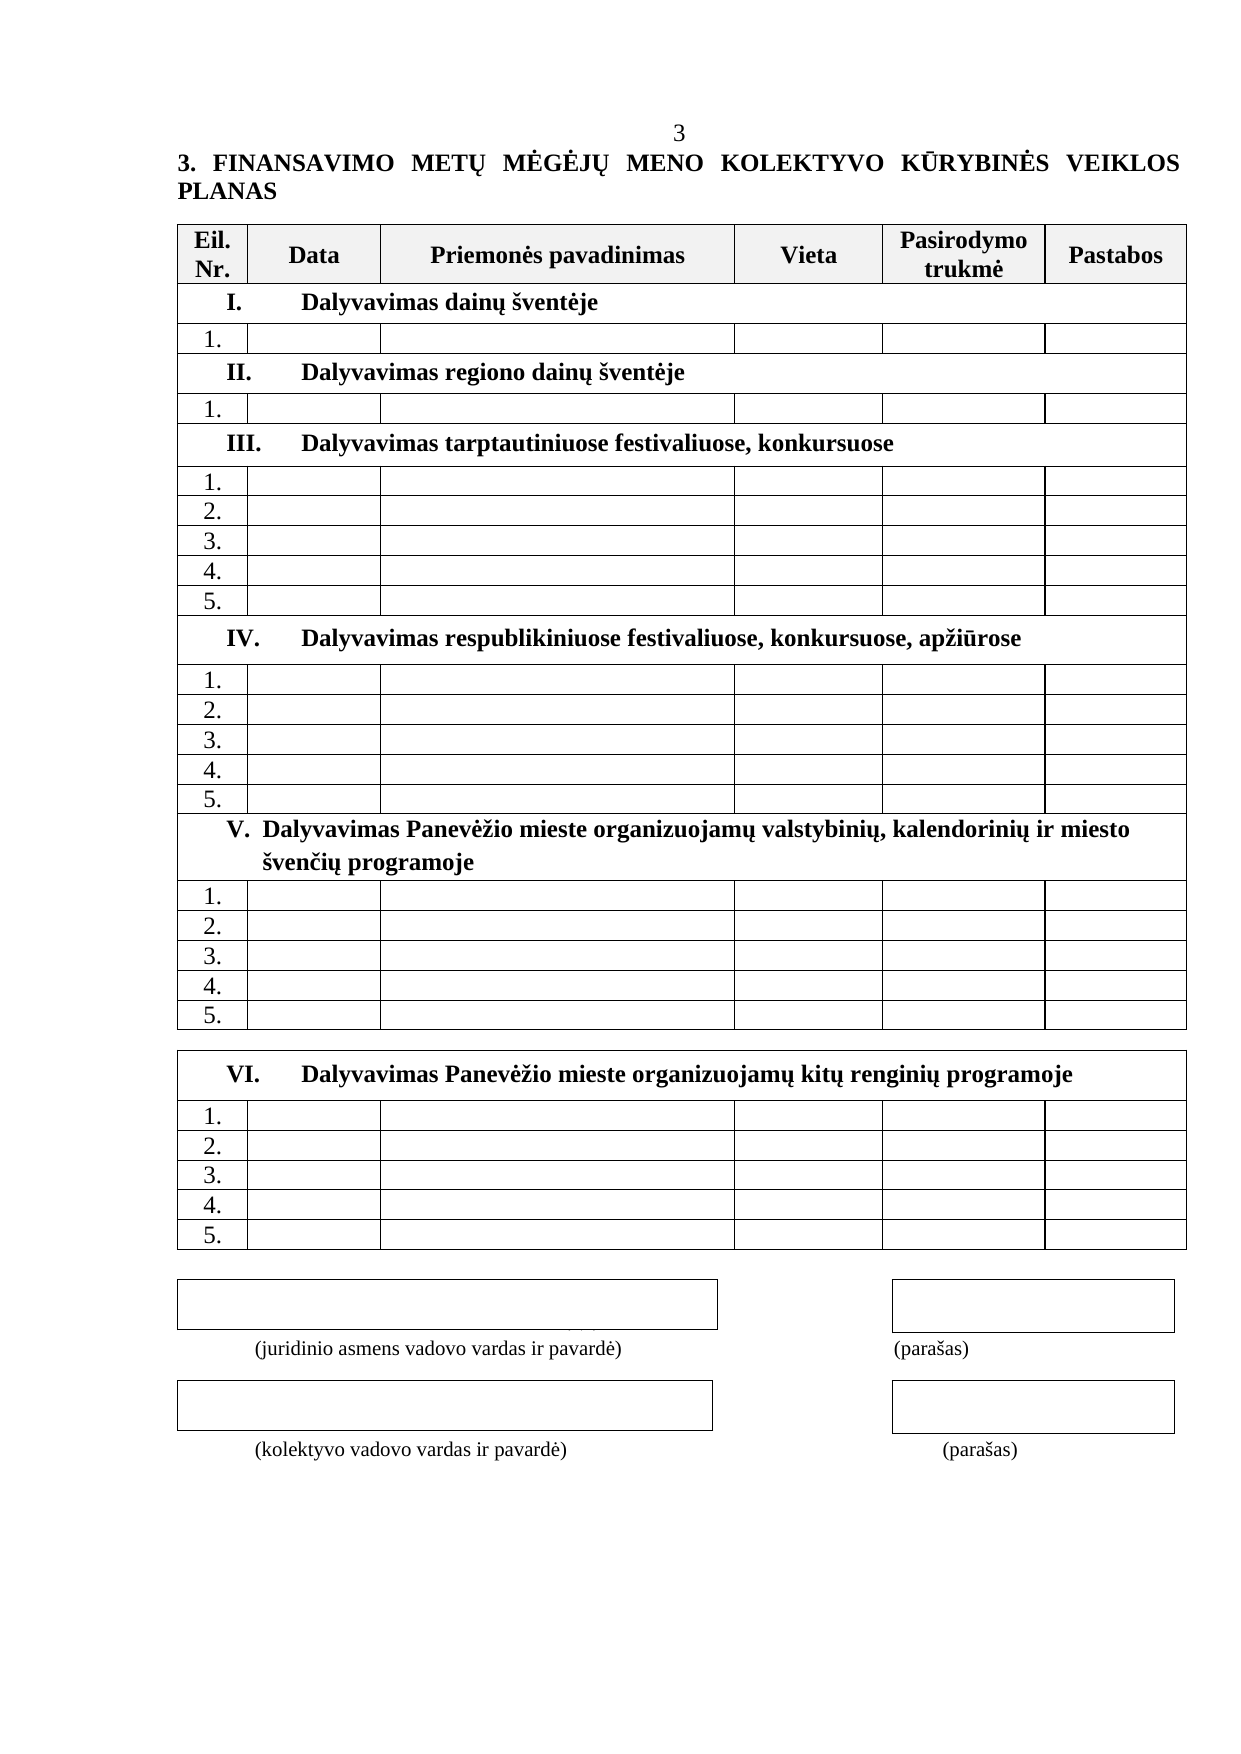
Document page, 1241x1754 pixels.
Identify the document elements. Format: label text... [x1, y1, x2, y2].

table_cell [1046, 394, 1186, 423]
table_header Priemonės pavadinimas [381, 225, 734, 283]
table_cell [735, 586, 882, 614]
table_cell 5. [178, 1220, 247, 1249]
table_cell [248, 1190, 380, 1219]
table_header VI. Dalyvavimas Panevėžio mieste organizuojamų kitų renginių programoje [178, 1051, 1186, 1100]
table_cell 2. [178, 496, 247, 525]
table_cell [248, 755, 380, 783]
table_cell [735, 556, 882, 585]
table_cell [1046, 971, 1186, 999]
table_cell [248, 911, 380, 940]
table_cell [883, 695, 1044, 724]
table_cell [248, 1220, 380, 1249]
table_cell [735, 911, 882, 940]
table_cell [883, 725, 1044, 754]
table_cell 3. [178, 941, 247, 970]
table_cell [883, 496, 1044, 525]
table_cell [381, 881, 734, 910]
table_cell [1046, 881, 1186, 910]
table_cell [883, 1190, 1044, 1219]
table_cell [883, 526, 1044, 555]
table_cell [883, 755, 1044, 783]
table_cell [883, 1001, 1044, 1029]
table_cell [1046, 586, 1186, 614]
table_cell [883, 1161, 1044, 1189]
table_cell [735, 1101, 882, 1130]
table_cell [381, 556, 734, 585]
table_cell 1. [178, 1101, 247, 1130]
table_cell [381, 394, 734, 423]
table_cell IV. Dalyvavimas respublikiniuose festivaliuose, konkursuose, apžiūrose [178, 616, 1186, 664]
table_cell [248, 881, 380, 910]
table_cell 2. [178, 1131, 247, 1159]
table_cell 1. [178, 467, 247, 495]
table_cell [1046, 755, 1186, 783]
table_cell 2. [178, 695, 247, 724]
table_cell [735, 1001, 882, 1029]
table_cell [248, 665, 380, 694]
table_cell [735, 725, 882, 754]
table_cell [1046, 1131, 1186, 1159]
table_cell [381, 467, 734, 495]
table_cell 5. [178, 586, 247, 614]
text A.V. [177, 1307, 1181, 1336]
table_cell [381, 785, 734, 813]
table_cell [883, 586, 1044, 614]
table_cell [883, 881, 1044, 910]
text (juridinio asmens vadovo vardas ir pavardė) (parašas) [177, 1336, 1181, 1360]
table_cell [735, 665, 882, 694]
table_cell [883, 467, 1044, 495]
table_cell [735, 394, 882, 423]
table_cell [883, 394, 1044, 423]
table_cell 1. [178, 324, 247, 353]
table_cell [248, 324, 380, 353]
table_cell [1046, 725, 1186, 754]
table_cell [883, 556, 1044, 585]
table_cell [735, 785, 882, 813]
table_cell [248, 1161, 380, 1189]
table_cell 1. [178, 394, 247, 423]
table_cell [883, 911, 1044, 940]
table_cell [248, 586, 380, 614]
table_cell [735, 526, 882, 555]
table_cell [381, 755, 734, 783]
table_cell [248, 394, 380, 423]
table_cell [381, 665, 734, 694]
table_cell [248, 496, 380, 525]
table_cell [1046, 911, 1186, 940]
table_cell [883, 971, 1044, 999]
table_cell [735, 1131, 882, 1159]
table_cell 1. [178, 881, 247, 910]
table_cell [381, 1001, 734, 1029]
table_cell [883, 665, 1044, 694]
table_cell [1046, 1101, 1186, 1130]
table_cell 5. [178, 785, 247, 813]
table_cell [381, 725, 734, 754]
table_cell 3. [178, 1161, 247, 1189]
table_cell [735, 467, 882, 495]
table_cell [381, 1220, 734, 1249]
table_cell [1046, 1220, 1186, 1249]
table_cell II. Dalyvavimas regiono dainų šventėje [178, 354, 1186, 393]
table_cell [381, 1190, 734, 1219]
table_cell [248, 467, 380, 495]
table_cell [1046, 785, 1186, 813]
table_cell [381, 586, 734, 614]
table_cell 1. [178, 665, 247, 694]
table_cell I. Dalyvavimas dainų šventėje [178, 284, 1186, 323]
table_cell [735, 695, 882, 724]
table_cell [381, 526, 734, 555]
table_cell [248, 1001, 380, 1029]
table_cell [735, 1161, 882, 1189]
table_cell [248, 1131, 380, 1159]
table_cell [1046, 467, 1186, 495]
table_cell [1046, 665, 1186, 694]
table_cell [248, 971, 380, 999]
table_cell [381, 496, 734, 525]
table_header Pastabos [1046, 225, 1186, 283]
table_cell [735, 496, 882, 525]
table_cell [1046, 324, 1186, 353]
table_cell [1046, 556, 1186, 585]
table_cell 4. [178, 556, 247, 585]
text 3. FINANSAVIMO METŲ MĖGĖJŲ MENO KOLEKTYVO KŪRYBINĖS VEIKLOS PLANAS [177, 148, 1181, 205]
table_cell 4. [178, 971, 247, 999]
table_cell [883, 324, 1044, 353]
table_cell [381, 971, 734, 999]
table_cell 2. [178, 911, 247, 940]
table_cell [883, 1220, 1044, 1249]
table_cell V. Dalyvavimas Panevėžio mieste organizuojamų valstybinių, kalendorinių ir miesto švenčių programoje [178, 814, 1186, 880]
table_cell 4. [178, 755, 247, 783]
table_cell [248, 941, 380, 970]
table_cell [735, 1220, 882, 1249]
table_cell [1046, 1001, 1186, 1029]
table_cell [883, 1131, 1044, 1159]
table_cell [735, 755, 882, 783]
table_cell [735, 1190, 882, 1219]
table_header Pasirodymo trukmė [883, 225, 1044, 283]
table_header Data [248, 225, 380, 283]
table_cell 4. [178, 1190, 247, 1219]
table_cell [381, 1101, 734, 1130]
table_cell [1046, 496, 1186, 525]
text (kolektyvo vadovo vardas ir pavardė) (parašas) [177, 1437, 1181, 1461]
table_cell [1046, 941, 1186, 970]
table_cell [1046, 526, 1186, 555]
table_cell [381, 324, 734, 353]
table_cell [381, 695, 734, 724]
table_cell [883, 941, 1044, 970]
table_cell [248, 785, 380, 813]
table_cell [1046, 695, 1186, 724]
table_cell [248, 1101, 380, 1130]
table_cell [381, 911, 734, 940]
table_cell III. Dalyvavimas tarptautiniuose festivaliuose, konkursuose [178, 424, 1186, 466]
table_cell [735, 324, 882, 353]
table_cell [1046, 1161, 1186, 1189]
table_cell [735, 971, 882, 999]
table_cell [248, 695, 380, 724]
table_cell [735, 941, 882, 970]
table_cell 5. [178, 1001, 247, 1029]
table_cell [381, 941, 734, 970]
table_cell [381, 1131, 734, 1159]
table_cell 3. [178, 526, 247, 555]
table_cell [883, 1101, 1044, 1130]
table_cell [883, 785, 1044, 813]
table_cell [381, 1161, 734, 1189]
table_cell [735, 881, 882, 910]
table_cell [1046, 1190, 1186, 1219]
table_cell [248, 725, 380, 754]
table_cell 3. [178, 725, 247, 754]
table_header Eil. Nr. [178, 225, 247, 283]
table_cell [248, 526, 380, 555]
table_cell [248, 556, 380, 585]
table_header Vieta [735, 225, 882, 283]
